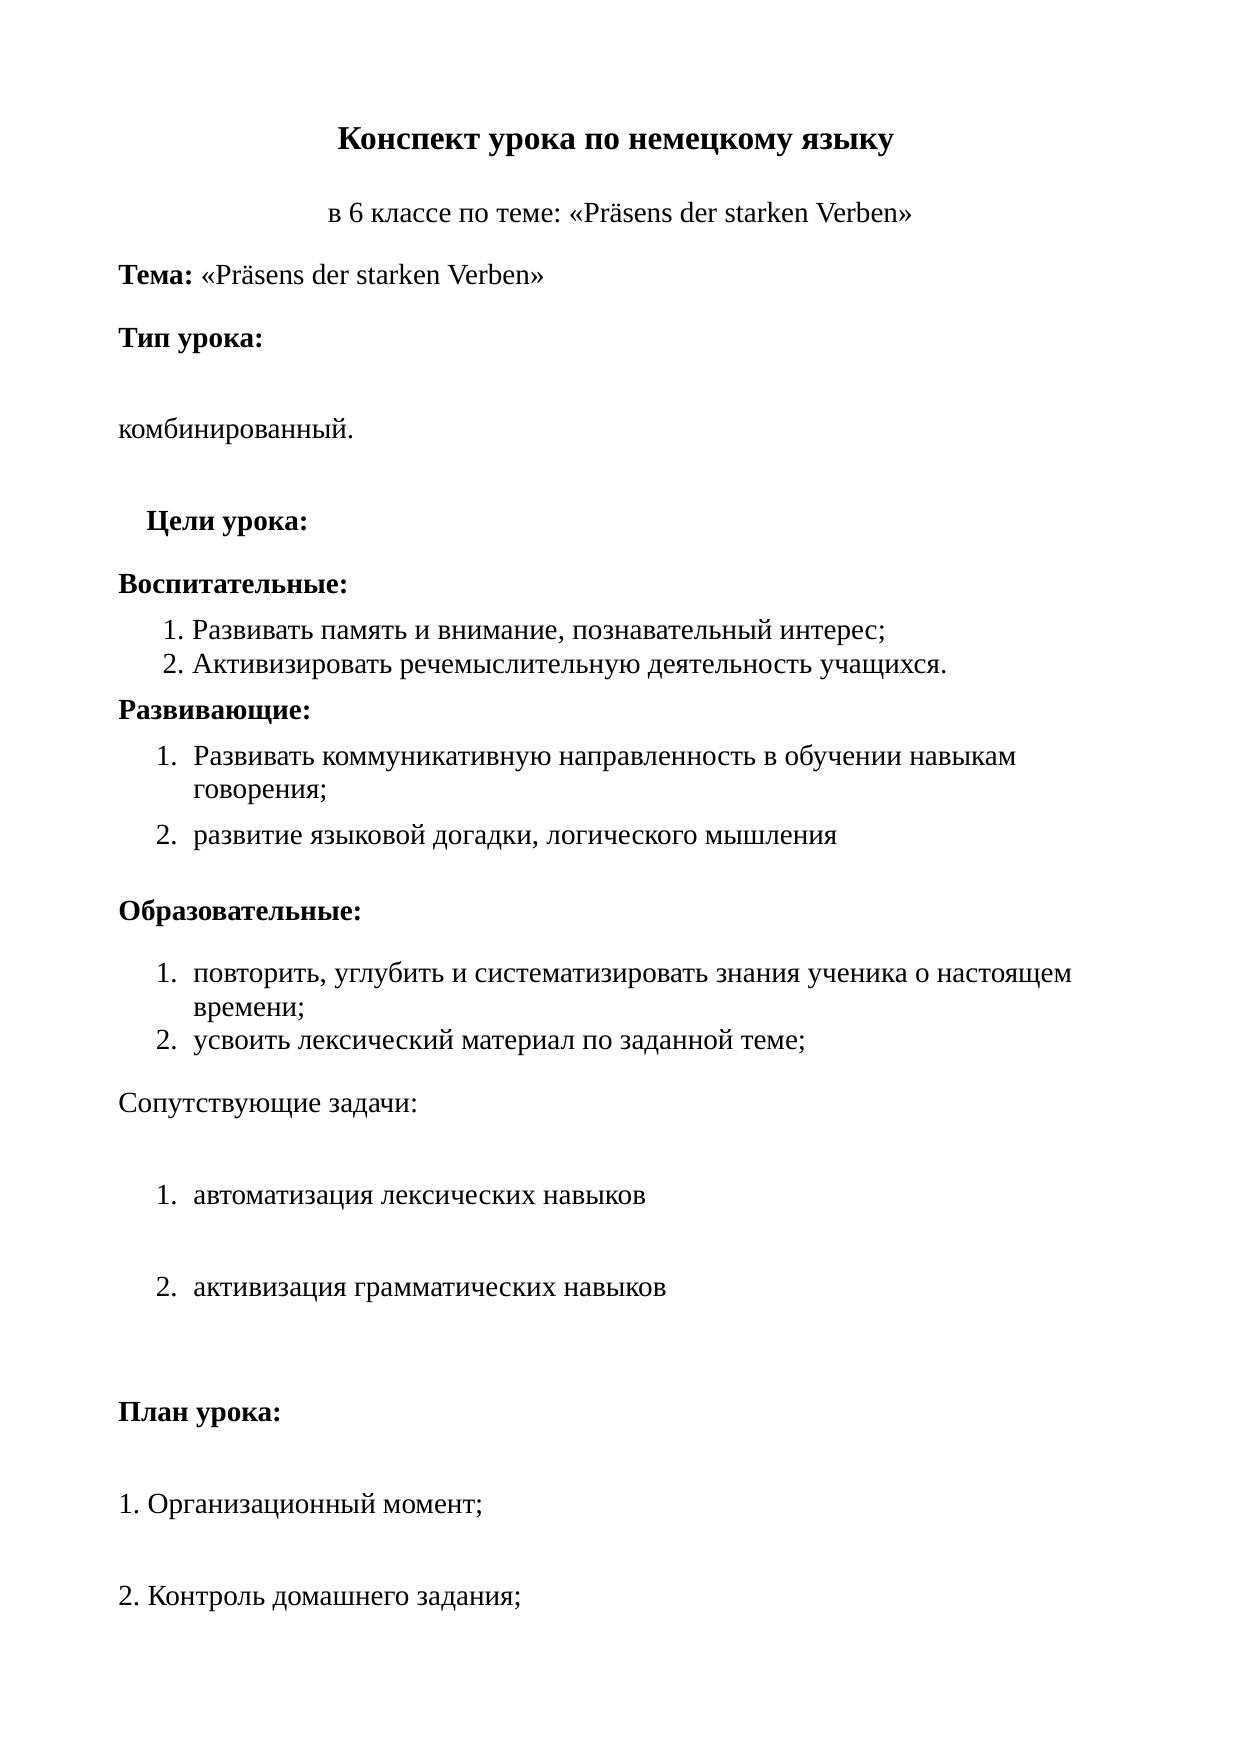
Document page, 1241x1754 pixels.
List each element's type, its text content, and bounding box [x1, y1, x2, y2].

text 1. Организационный момент; [118, 1486, 1122, 1520]
text Тема: «Präsens der starken Verben» [118, 257, 1122, 291]
list усвоить лексический материал по заданной теме; [156, 1022, 1122, 1056]
list развитие языковой догадки, логического мышления [156, 817, 1122, 851]
text комбинированный. [118, 412, 1122, 445]
list автоматизация лексических навыков [156, 1177, 1122, 1211]
text в 6 классе по теме: «Präsens der starken Verben» [118, 195, 1122, 228]
text Сопутствующие задачи: [118, 1085, 1122, 1119]
text План урока: [118, 1394, 1122, 1428]
text Цели урока: [146, 503, 1122, 537]
list Активизировать речемыслительную деятельность учащихся. [162, 646, 1122, 679]
text 2. Контроль домашнего задания; [118, 1578, 1122, 1612]
text Воспитательные: [118, 566, 1122, 600]
text Конспект урока по немецкому языку [118, 118, 1122, 156]
list Развивать память и внимание, познавательный интерес; [162, 612, 1122, 646]
text Развивающие: [118, 692, 1122, 725]
list Развивать коммуникативную направленность в обучении навыкам говорения; [156, 738, 1122, 805]
text Образовательные: [118, 893, 1122, 926]
list повторить, углубить и систематизировать знания ученика о настоящем времени; [156, 955, 1122, 1022]
list активизация грамматических навыков [156, 1269, 1122, 1336]
text Тип урока: [118, 320, 1122, 353]
